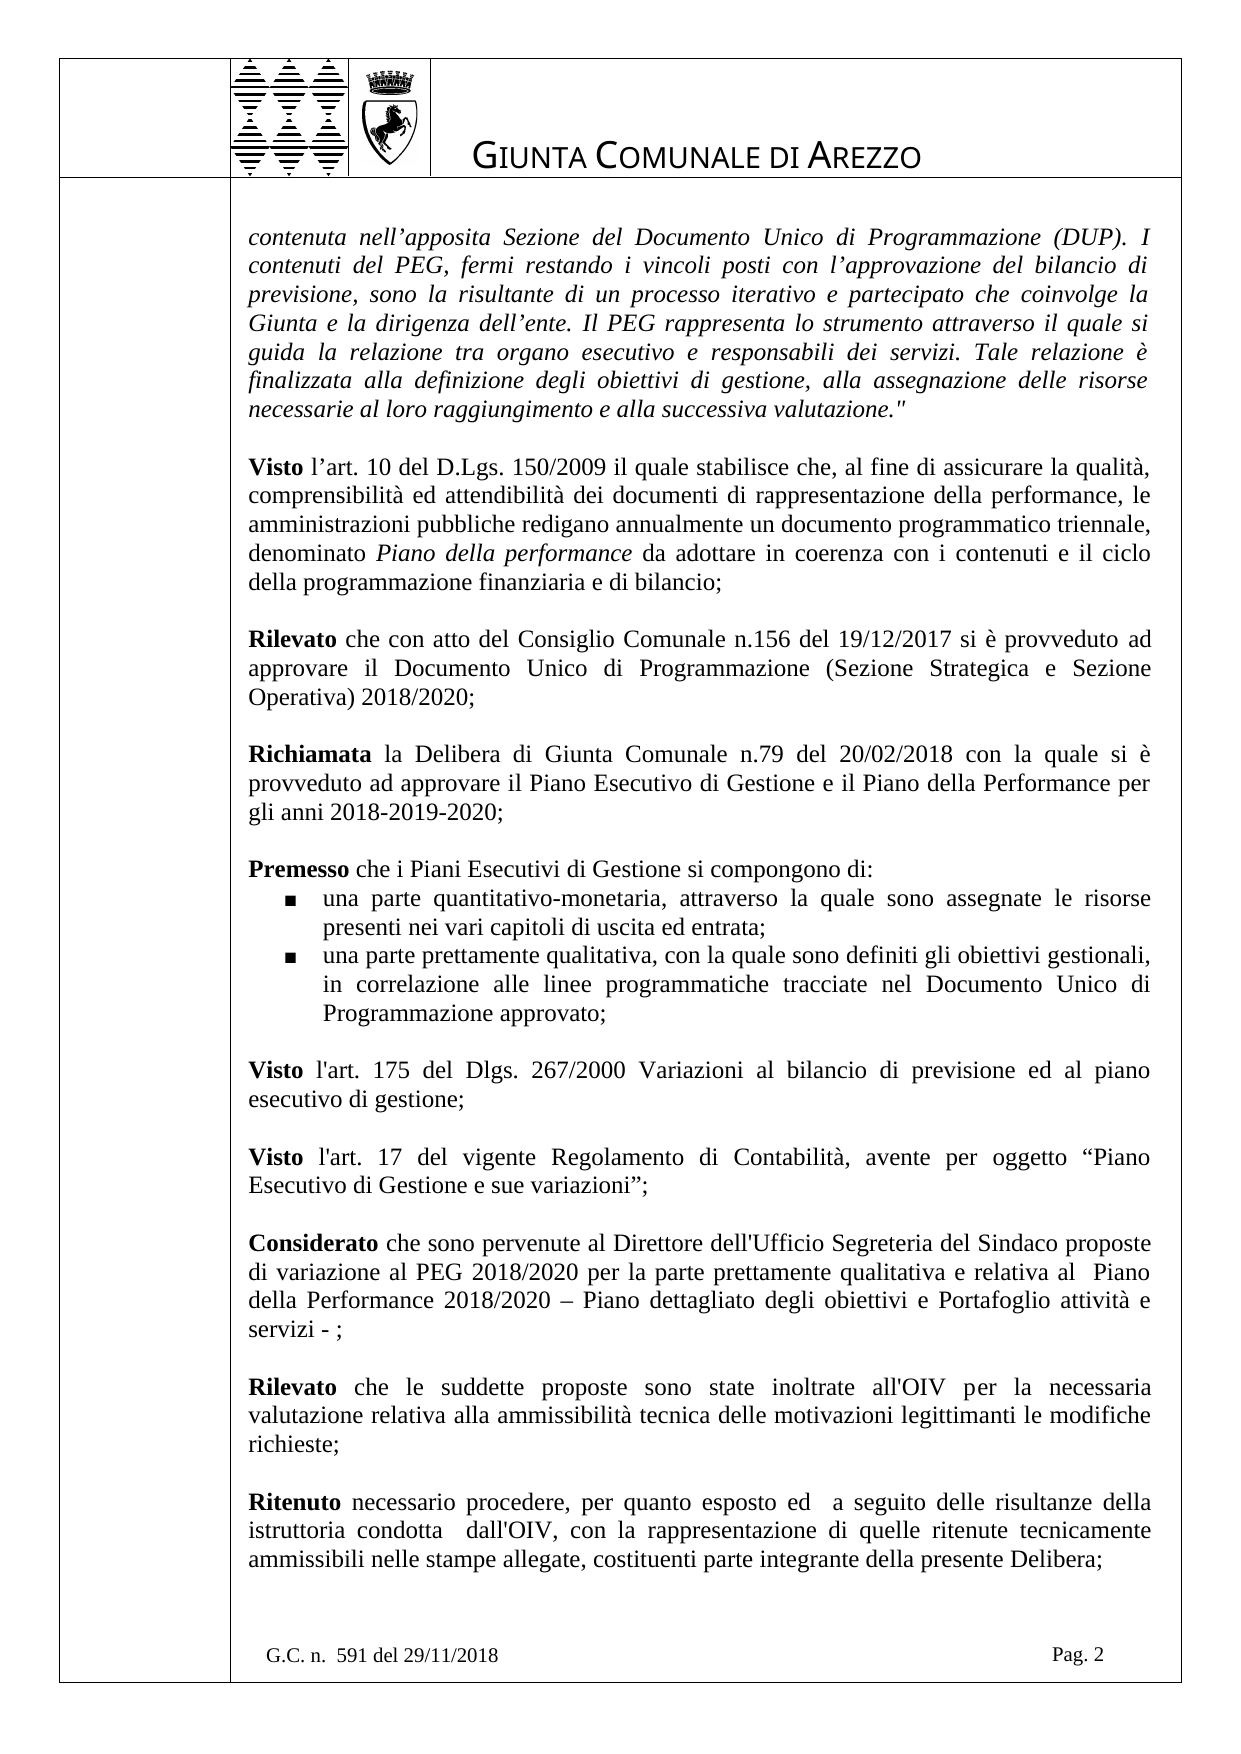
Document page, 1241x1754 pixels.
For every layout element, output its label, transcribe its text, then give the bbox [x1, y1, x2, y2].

text Richiamata la Delibera di Giunta Comunale n.79 del 20/02/2018 con la quale si è provveduto ad approvare il Piano Esecutivo di Gestione e il Piano della Performance per gli anni 2018-2019-2020; [248, 739, 1152, 825]
text Rilevato che con atto del Consiglio Comunale n.156 del 19/12/2017 si è provveduto ad approvare il Documento Unico di Programmazione (Sezione Strategica e Sezione Operativa) 2018/2020; [248, 624, 1152, 710]
text Ritenuto necessario procedere, per quanto esposto ed a seguito delle risultanze della istruttoria condotta dall'OIV, con la rappresentazione di quelle ritenute tecnicamente ammissibili nelle stampe allegate, costituenti parte integrante della presente Delibera; [248, 1487, 1152, 1573]
text Visto l'art. 17 del vigente Regolamento di Contabilità, avente per oggetto “Piano Esecutivo di Gestione e sue variazioni”; [248, 1142, 1152, 1199]
picture [361, 70, 418, 165]
text Rilevato che le suddette proposte sono state inoltrate all'OIV per la necessaria valutazione relativa alla ammissibilità tecnica delle motivazioni legittimanti le modifiche richieste; [248, 1372, 1152, 1458]
text Visto l'art. 175 del Dlgs. 267/2000 Variazioni al bilancio di previsione ed al piano esecutivo di gestione; [248, 1055, 1152, 1113]
text Considerato che sono pervenute al Direttore dell'Ufficio Segreteria del Sindaco proposte di variazione al PEG 2018/2020 per la parte prettamente qualitativa e relativa al Piano della Performance 2018/2020 – Piano dettagliato degli obiettivi e Portafoglio attività e servizi - ; [248, 1228, 1152, 1343]
text Premesso che i Piani Esecutivi di Gestione si compongono di: [248, 854, 1152, 883]
list una parte prettamente qualitativa, con la quale sono definiti gli obiettivi gestionali, in correlazione alle linee programmatiche tracciate nel Documento Unico di Programmazione approvato; [285, 940, 1152, 1027]
text Visto l’art. 10 del D.Lgs. 150/2009 il quale stabilisce che, al fine di assicurare la qualità, comprensibilità ed attendibilità dei documenti di rappresentazione della performance, le amministrazioni pubbliche redigano annualmente un documento programmatico triennale, denominato Piano della performance da adottare in coerenza con i contenuti e il ciclo della programmazione finanziaria e di bilancio; [248, 452, 1152, 595]
list una parte quantitativo-monetaria, attraverso la quale sono assegnate le risorse presenti nei vari capitoli di uscita ed entrata; [285, 883, 1152, 940]
text contenuta nell’apposita Sezione del Documento Unico di Programmazione (DUP). I contenuti del PEG, fermi restando i vincoli posti con l’approvazione del bilancio di previsione, sono la risultante di un processo iterativo e partecipato che coinvolge la Giunta e la dirigenza dell’ente. Il PEG rappresenta lo strumento attraverso il quale si guida la relazione tra organo esecutivo e responsabili dei servizi. Tale relazione è finalizzata alla definizione degli obiettivi di gestione, alla assegnazione delle risorse necessarie al loro raggiungimento e alla successiva valutazione." [248, 222, 1152, 423]
